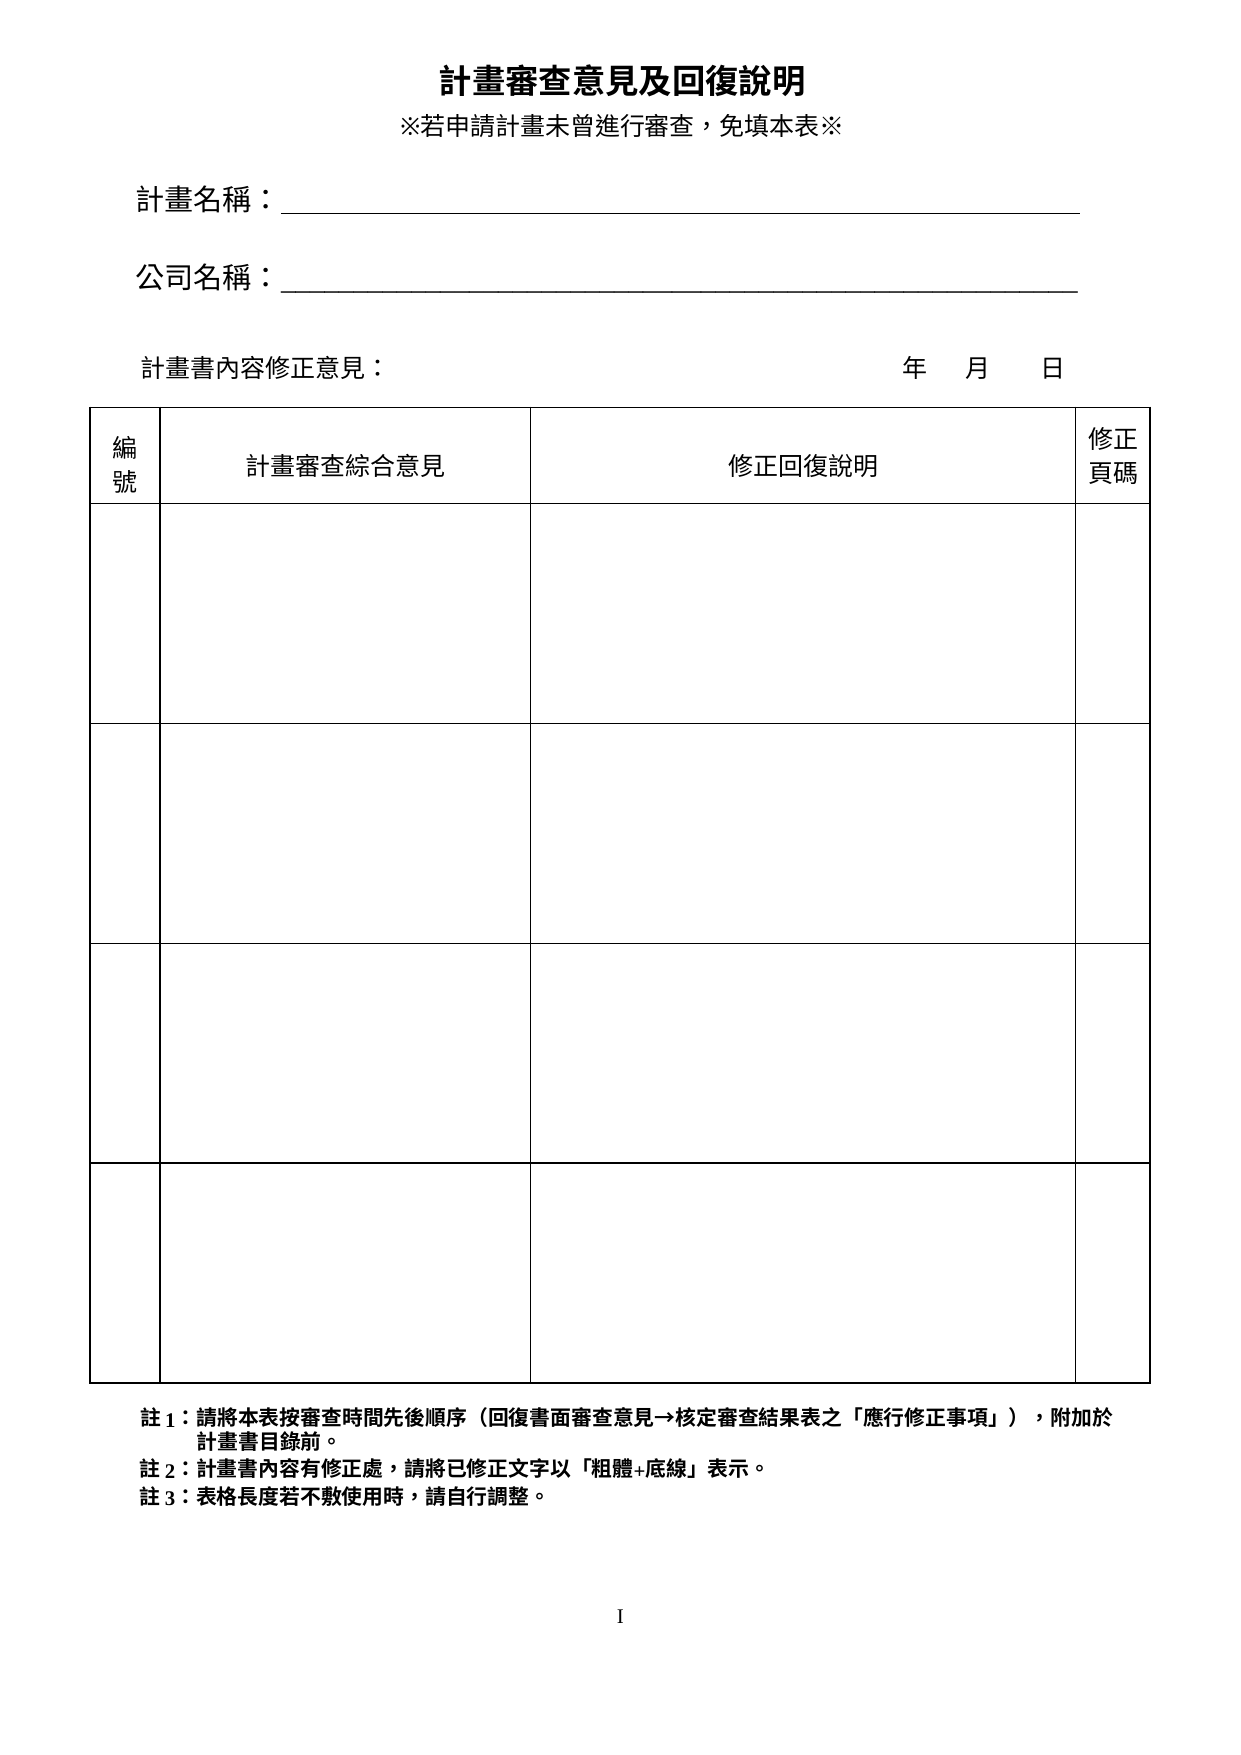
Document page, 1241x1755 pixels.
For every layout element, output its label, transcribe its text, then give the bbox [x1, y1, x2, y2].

text 註3：表格長度若不敷使用時，請自行調整。 [139, 1484, 1128, 1512]
table_cell [1076, 1164, 1149, 1382]
text 註2：計畫書內容有修正處，請將已修正文字以「粗體+底線」表示。 [139, 1456, 1128, 1484]
table_header 修正回復說明 [531, 408, 1075, 503]
table_cell [91, 944, 159, 1162]
table_header 修正頁碼 [1076, 408, 1149, 503]
table_header 計畫審查綜合意見 [161, 408, 530, 503]
table_cell [531, 504, 1075, 723]
table_cell [91, 504, 159, 723]
table_cell [91, 1164, 159, 1382]
text 註1：請將本表按審查時間先後順序（回復書面審查意見→核定審查結果表之「應行修正事項」），附加於計畫書目錄前。 [140, 1408, 1128, 1456]
table_cell [531, 1164, 1075, 1382]
text 計畫名稱： [135, 177, 1128, 219]
text 公司名稱：_______________________________________________________ [135, 255, 1128, 299]
table_cell [1076, 504, 1149, 723]
table_cell [531, 724, 1075, 942]
table_cell [1076, 944, 1149, 1162]
table_cell [161, 1164, 530, 1382]
table_cell [531, 944, 1075, 1162]
text ※若申請計畫未曾進行審查，免填本表※ [112, 102, 1131, 144]
text 計畫書內容修正意見： 年 月 日 [140, 349, 1128, 385]
text 計畫審查意見及回復說明 [112, 59, 1131, 102]
table_cell [161, 724, 530, 942]
table_cell [91, 724, 159, 942]
table_cell [161, 504, 530, 723]
table_cell [161, 944, 530, 1162]
table_cell [1076, 724, 1149, 942]
table_header 編號 [91, 408, 159, 503]
